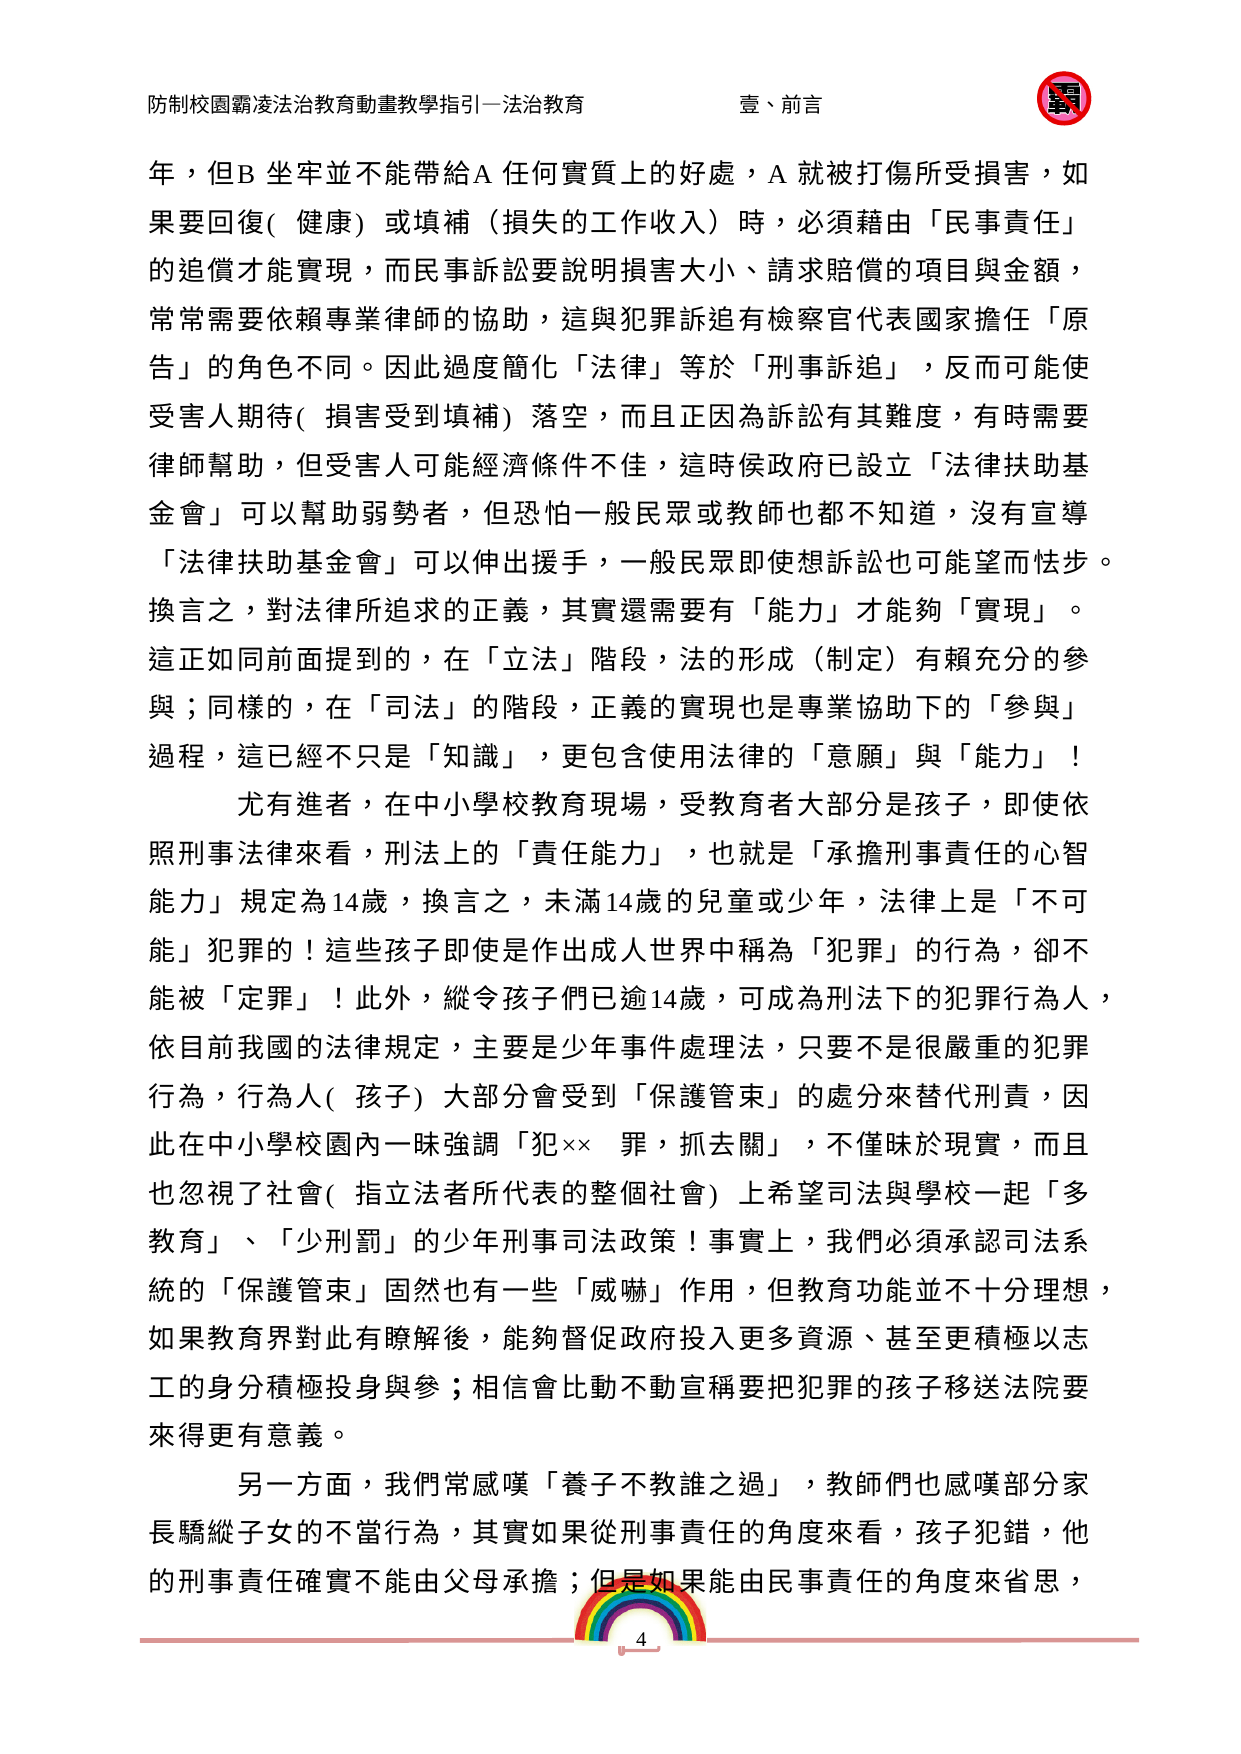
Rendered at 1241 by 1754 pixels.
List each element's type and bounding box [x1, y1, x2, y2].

picture [1034, 68, 1094, 72]
picture [603, 1579, 612, 1585]
picture [574, 1572, 707, 1646]
picture [666, 1573, 671, 1589]
picture [653, 1575, 659, 1585]
picture [603, 1572, 612, 1577]
